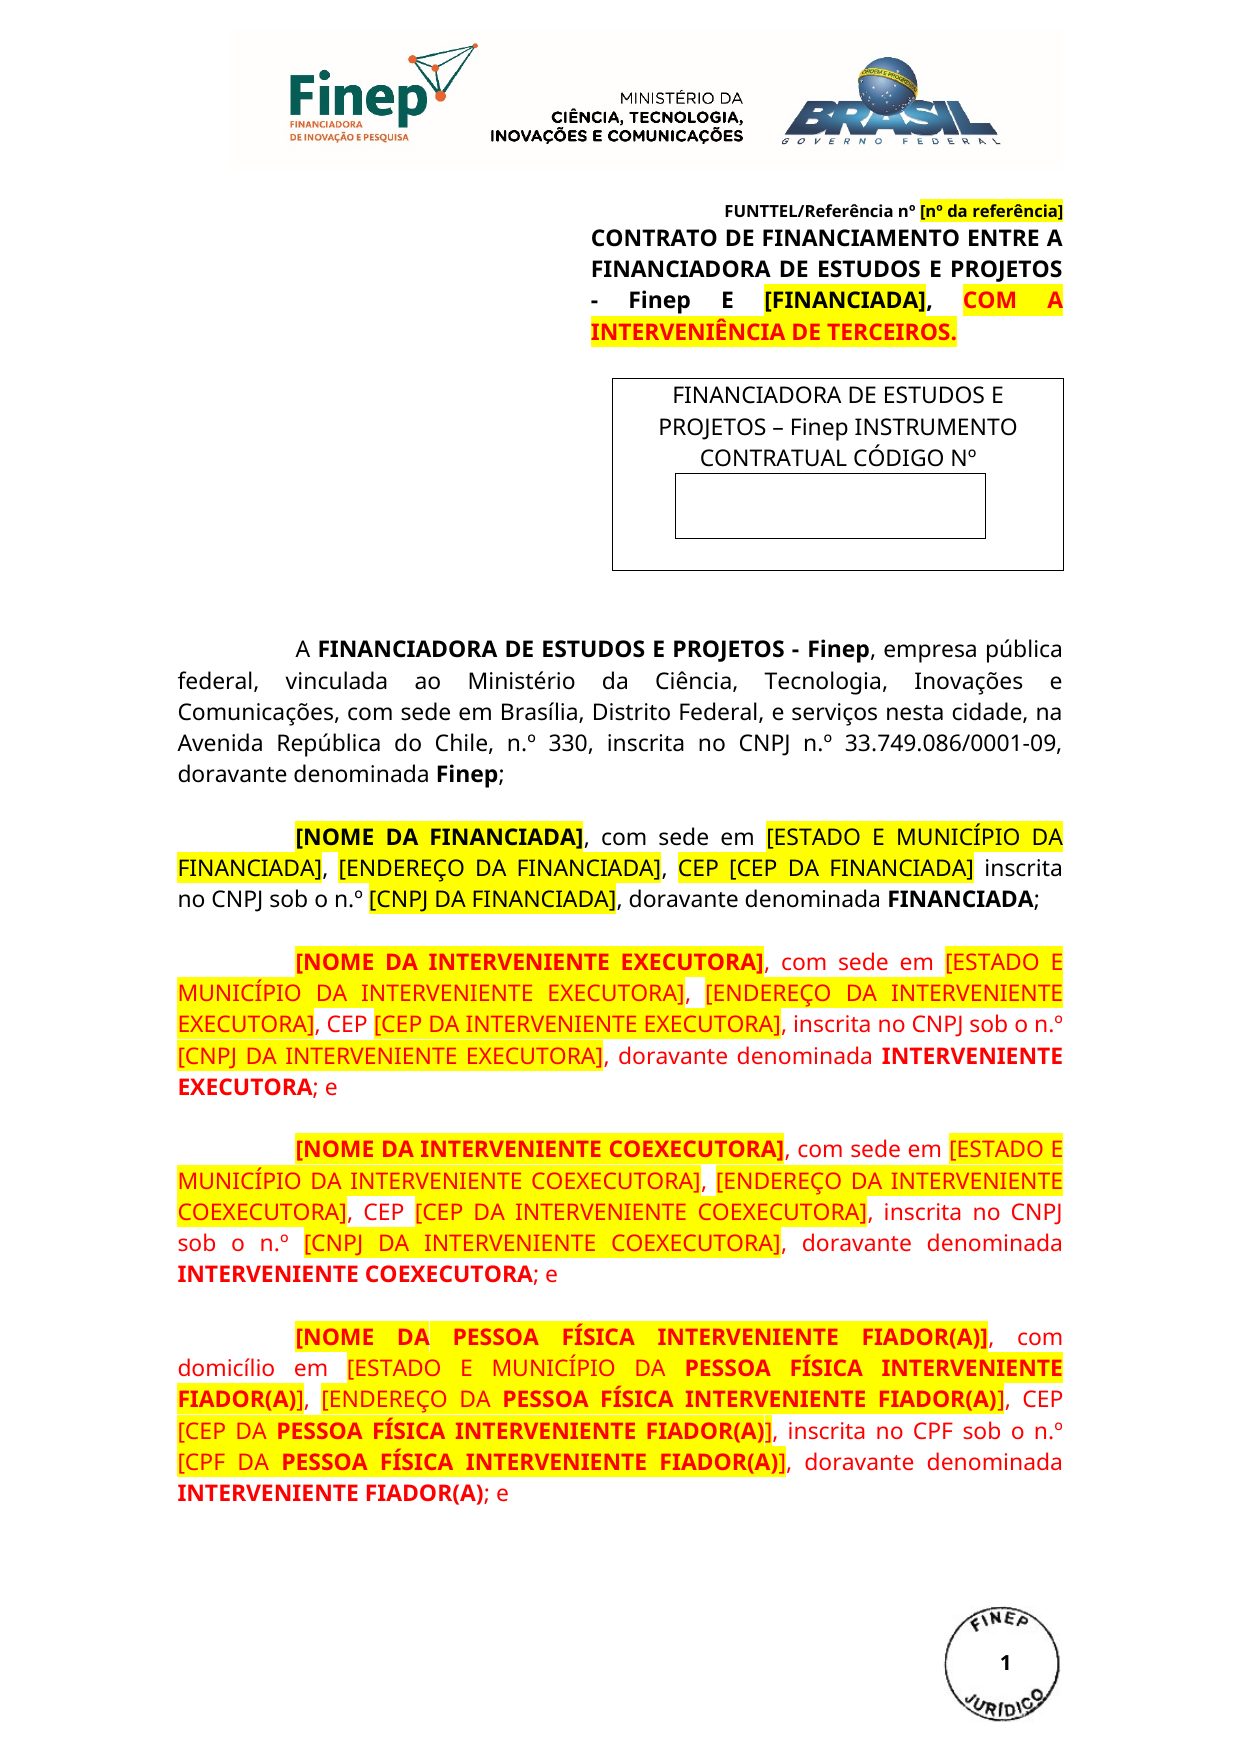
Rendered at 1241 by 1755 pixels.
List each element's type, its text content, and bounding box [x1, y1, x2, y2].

table_cell [986, 473, 1063, 505]
table_cell [613, 505, 675, 537]
table_cell [764, 474, 823, 537]
text [NOME DA INTERVENIENTE EXECUTORA], com sede em [ESTADO E MUNICÍPIO DA INTERVENIENTE EXECUTORA], [ENDEREÇO DA INTERVENIENTE EXECUTORA], CEP [CEP DA INTERVENIENTE EXECUTORA], inscrita no CNPJ sob o n.º [CNPJ DA INTERVENIENTE EXECUTORA], doravante denominada INTERVENIENTE EXECUTORA; e [177, 946, 1063, 1102]
table_header FINANCIADORA DE ESTUDOS E PROJETOS – Finep INSTRUMENTO CONTRATUAL CÓDIGO Nº [613, 379, 1063, 473]
text [NOME DA PESSOA FÍSICA INTERVENIENTE FIADOR(A)], com domicílio em [ESTADO E MUNICÍPIO DA PESSOA FÍSICA INTERVENIENTE FIADOR(A)], [ENDEREÇO DA PESSOA FÍSICA INTERVENIENTE FIADOR(A)], CEP [CEP DA PESSOA FÍSICA INTERVENIENTE FIADOR(A)], inscrita no CPF sob o n.º [CPF DA PESSOA FÍSICA INTERVENIENTE FIADOR(A)], doravante denominada INTERVENIENTE FIADOR(A); e [177, 1321, 1063, 1508]
text [NOME DA INTERVENIENTE COEXECUTORA], com sede em [ESTADO E MUNICÍPIO DA INTERVENIENTE COEXECUTORA], [ENDEREÇO DA INTERVENIENTE COEXECUTORA], CEP [CEP DA INTERVENIENTE COEXECUTORA], inscrita no CNPJ sob o n.º [CNPJ DA INTERVENIENTE COEXECUTORA], doravante denominada INTERVENIENTE COEXECUTORA; e [177, 1133, 1063, 1289]
table_cell [676, 474, 716, 537]
text CONTRATO DE FINANCIAMENTO ENTRE A FINANCIADORA DE ESTUDOS E PROJETOS - Finep E [FINANCIADA], COM A INTERVENIÊNCIA DE TERCEIROS. [591, 222, 1063, 347]
table_cell [716, 474, 764, 537]
table_cell [986, 505, 1063, 537]
table_cell [926, 474, 985, 537]
table_cell [823, 474, 926, 537]
text A FINANCIADORA DE ESTUDOS E PROJETOS - Finep, empresa pública federal, vinculada ao Ministério da Ciência, Tecnologia, Inovações e Comunicações, com sede em Brasília, Distrito Federal, e serviços nesta cidade, na Avenida República do Chile, n.º 330, inscrita no CNPJ n.º 33.749.086/0001-09, doravante denominada Finep; [177, 633, 1063, 789]
table_cell [613, 473, 675, 505]
text [NOME DA FINANCIADA], com sede em [ESTADO E MUNICÍPIO DA FINANCIADA], [ENDEREÇO DA FINANCIADA], CEP [CEP DA FINANCIADA] inscrita no CNPJ sob o n.º [CNPJ DA FINANCIADA], doravante denominada FINANCIADA; [177, 821, 1063, 914]
table_cell [613, 538, 1063, 570]
